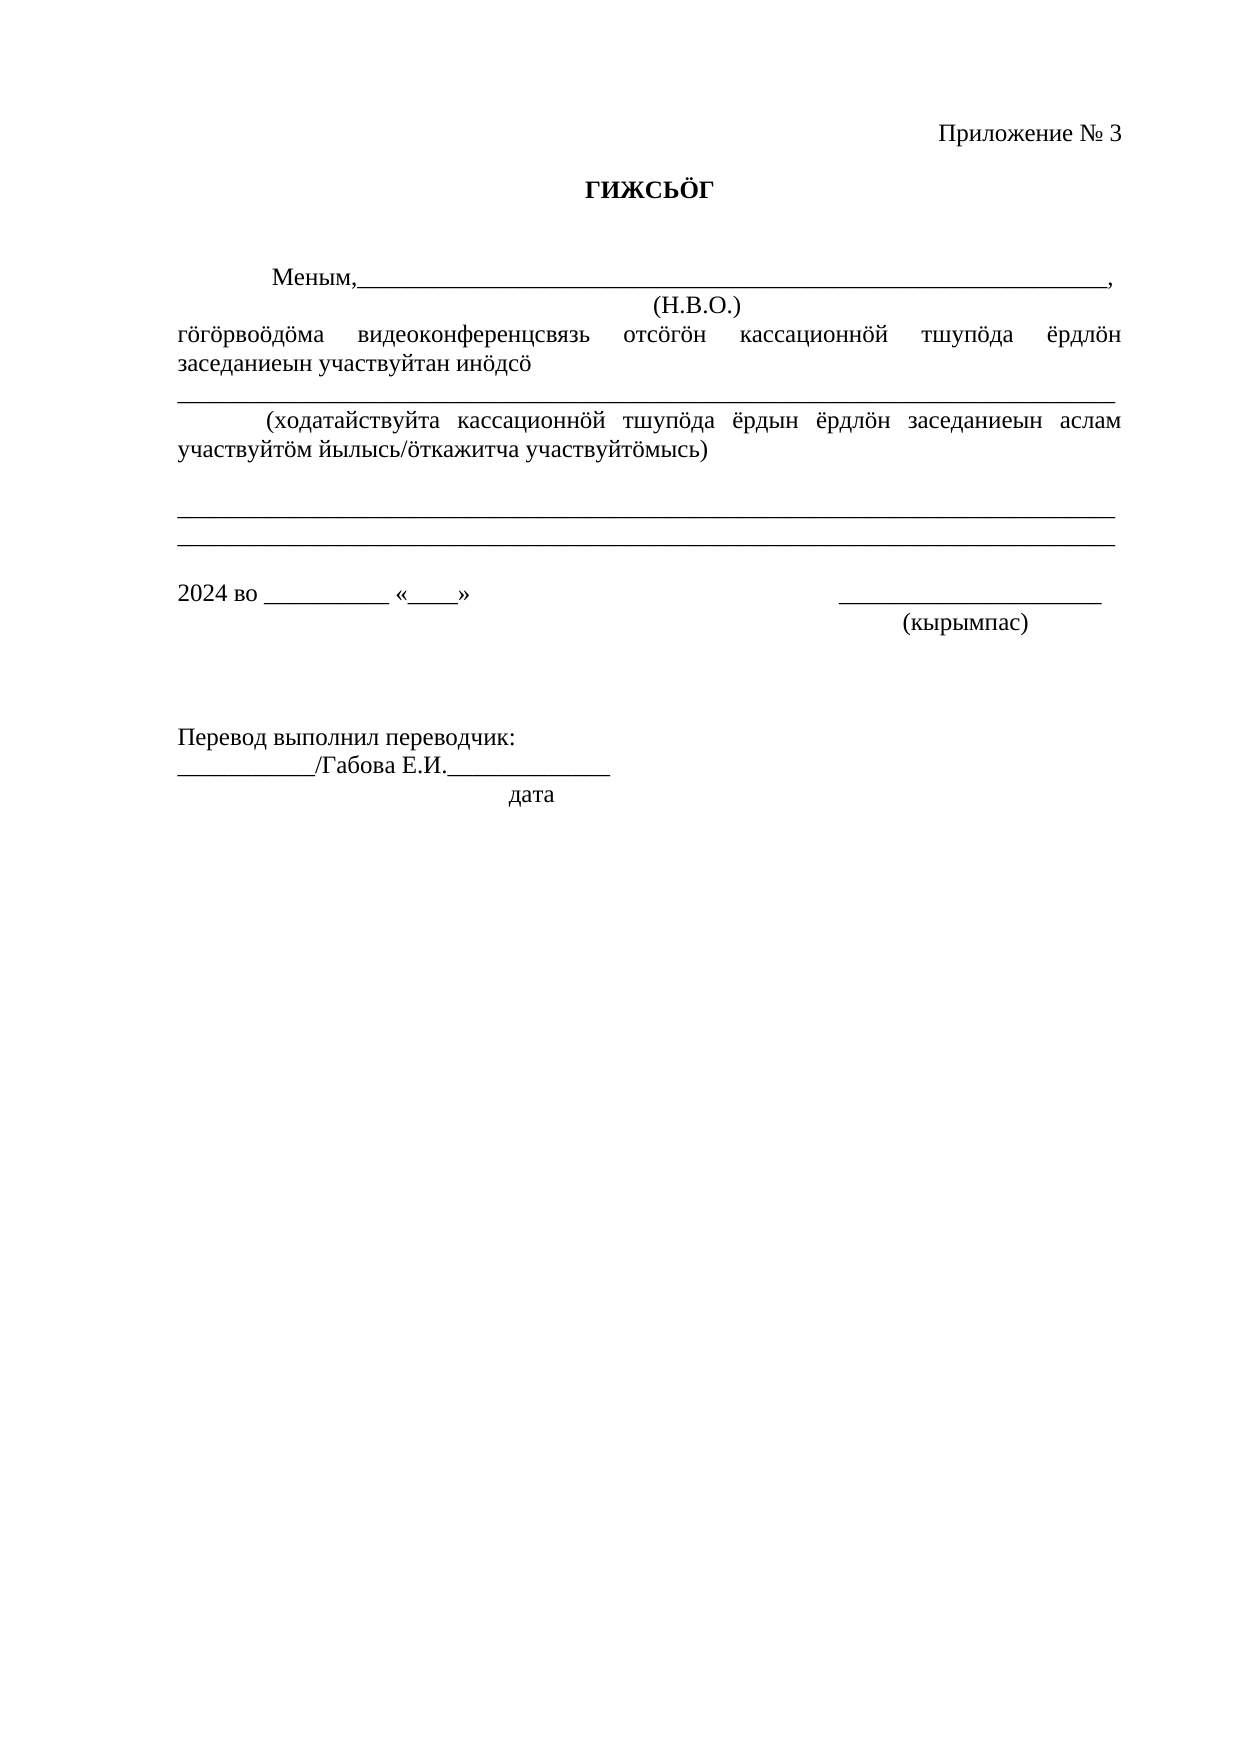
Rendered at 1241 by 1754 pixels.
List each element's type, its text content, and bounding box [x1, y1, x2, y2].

text ___________________________________________________________________________ [177, 492, 1122, 521]
text ___________/Габова Е.И._____________ [177, 751, 1122, 779]
text Меным,____________________________________________________________, [177, 262, 1122, 291]
text гӧгӧрвоӧдӧма видеоконференцсвязь отсӧгӧн кассационнӧй тшупӧда ёрдлӧн заседаниеын участвуйтан инӧдсӧ [177, 319, 1122, 377]
text (кырымпас) [177, 607, 1122, 636]
text Перевод выполнил переводчик: [177, 722, 1122, 751]
text ГИЖСЬӦГ [177, 176, 1122, 204]
text ___________________________________________________________________________ [177, 377, 1122, 406]
text (Н.В.О.) [177, 291, 1122, 319]
text (ходатайствуйта кассационнӧй тшупӧда ёрдын ёрдлӧн заседаниеын аслам участвуйтӧм йылысь/ӧткажитча участвуйтӧмысь) [177, 406, 1122, 463]
text Приложение № 3 [177, 118, 1122, 147]
text дата [177, 779, 1122, 808]
text 2024 во __________ «____» _____________________ [177, 578, 1122, 607]
text ___________________________________________________________________________ [177, 521, 1122, 549]
